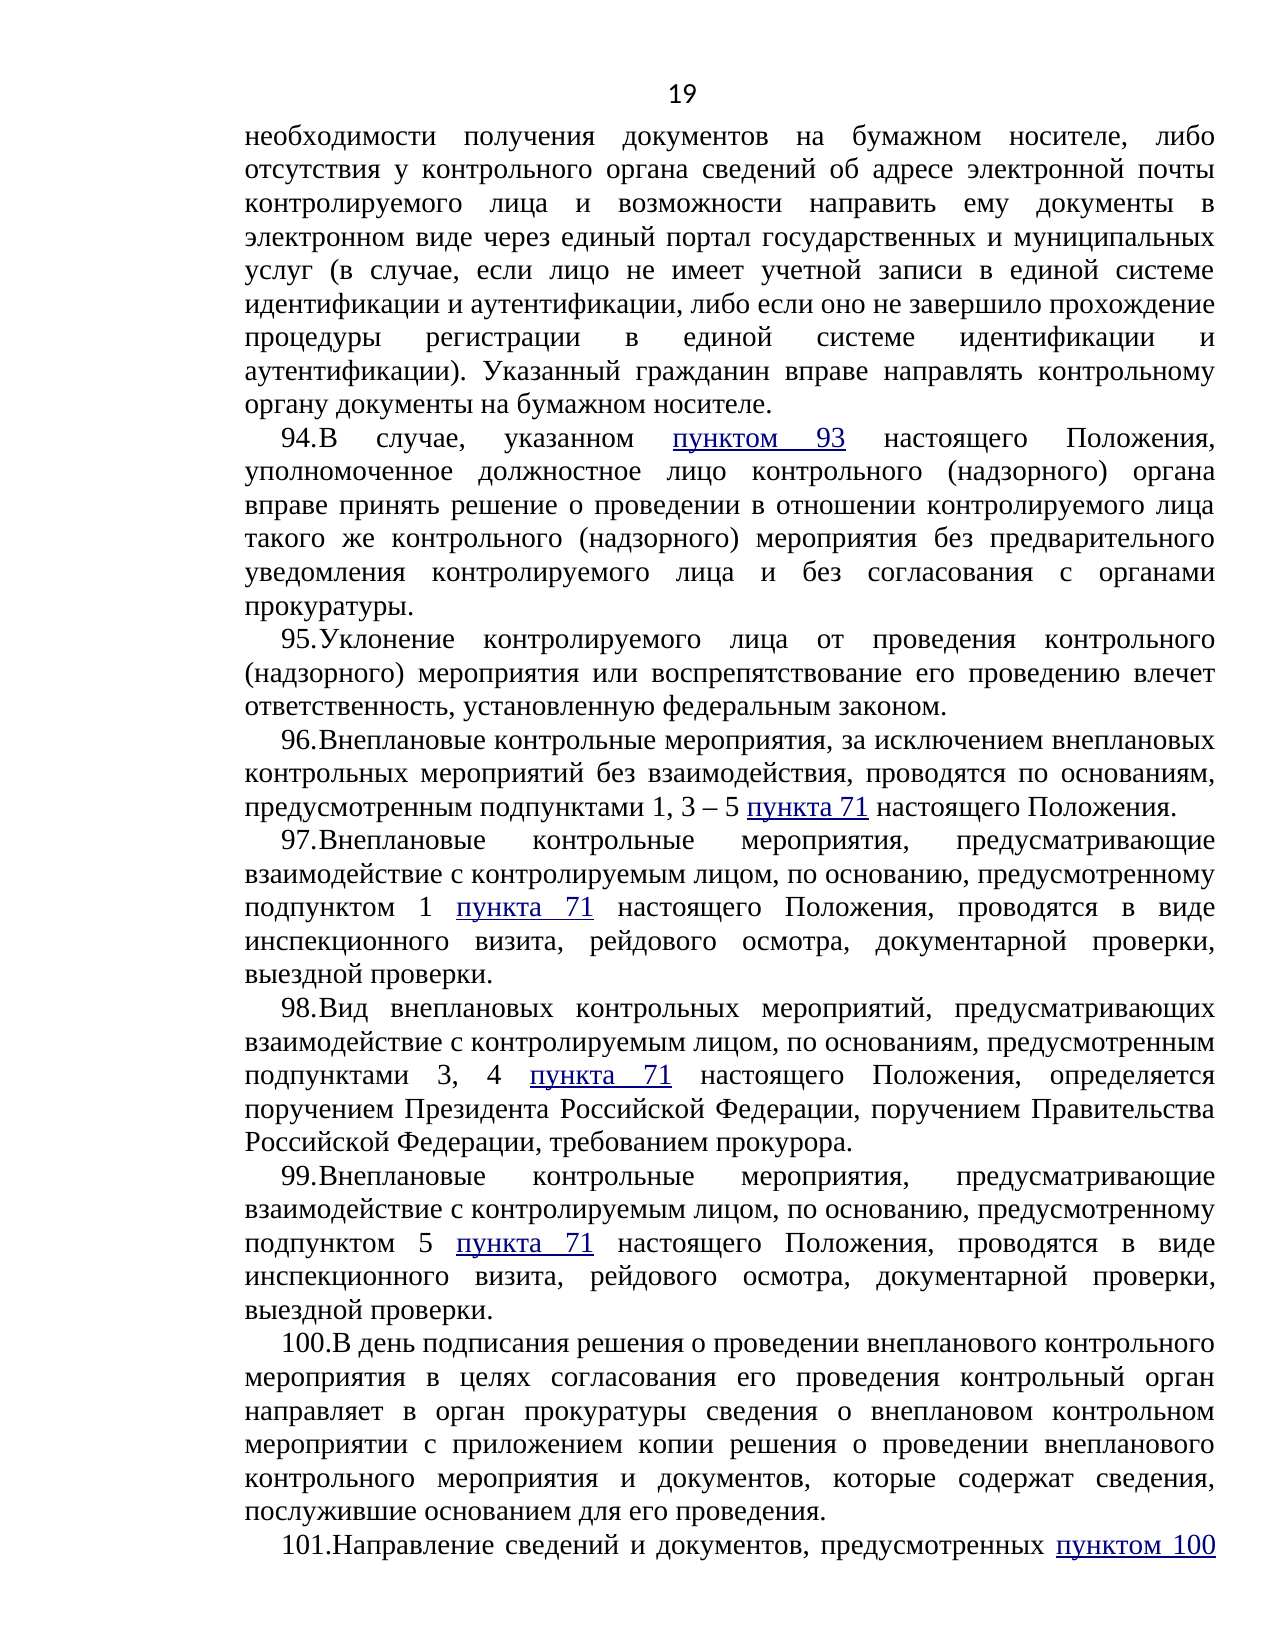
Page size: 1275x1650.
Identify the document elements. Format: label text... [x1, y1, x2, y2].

list Направление сведений и документов, предусмотренных пунктом 100 [207, 1527, 1216, 1560]
list В случае, указанном пунктом 93 настоящего Положения, уполномоченное должностное лицо контрольного (надзорного) органа вправе принять решение о проведении в отношении контролируемого лица такого же контрольного (надзорного) мероприятия без предварительного уведомления контролируемого лица и без согласования с органами прокуратуры. [207, 420, 1216, 621]
list Вид внеплановых контрольных мероприятий, предусматривающих взаимодействие с контролируемым лицом, по основаниям, предусмотренным подпунктами 3, 4 пункта 71 настоящего Положения, определяется поручением Президента Российской Федерации, поручением Правительства Российской Федерации, требованием прокурора. [207, 990, 1216, 1158]
list Внеплановые контрольные мероприятия, предусматривающие взаимодействие с контролируемым лицом, по основанию, предусмотренному подпунктом 5 пункта 71 настоящего Положения, проводятся в виде инспекционного визита, рейдового осмотра, документарной проверки, выездной проверки. [207, 1158, 1216, 1326]
list Уклонение контролируемого лица от проведения контрольного (надзорного) мероприятия или воспрепятствование его проведению влечет ответственность, установленную федеральным законом. [207, 621, 1216, 722]
list В день подписания решения о проведении внепланового контрольного мероприятия в целях согласования его проведения контрольный орган направляет в орган прокуратуры сведения о внеплановом контрольном мероприятии с приложением копии решения о проведении внепланового контрольного мероприятия и документов, которые содержат сведения, послужившие основанием для его проведения. [207, 1326, 1216, 1527]
list необходимости получения документов на бумажном носителе, либо отсутствия у контрольного органа сведений об адресе электронной почты контролируемого лица и возможности направить ему документы в электронном виде через единый портал государственных и муниципальных услуг (в случае, если лицо не имеет учетной записи в единой системе идентификации и аутентификации, либо если оно не завершило прохождение процедуры регистрации в единой системе идентификации и аутентификации). Указанный гражданин вправе направлять контрольному органу документы на бумажном носителе. [207, 118, 1216, 420]
list Внеплановые контрольные мероприятия, за исключением внеплановых контрольных мероприятий без взаимодействия, проводятся по основаниям, предусмотренным подпунктами 1, 3 – 5 пункта 71 настоящего Положения. [207, 722, 1216, 822]
list Внеплановые контрольные мероприятия, предусматривающие взаимодействие с контролируемым лицом, по основанию, предусмотренному подпунктом 1 пункта 71 настоящего Положения, проводятся в виде инспекционного визита, рейдового осмотра, документарной проверки, выездной проверки. [207, 822, 1216, 990]
